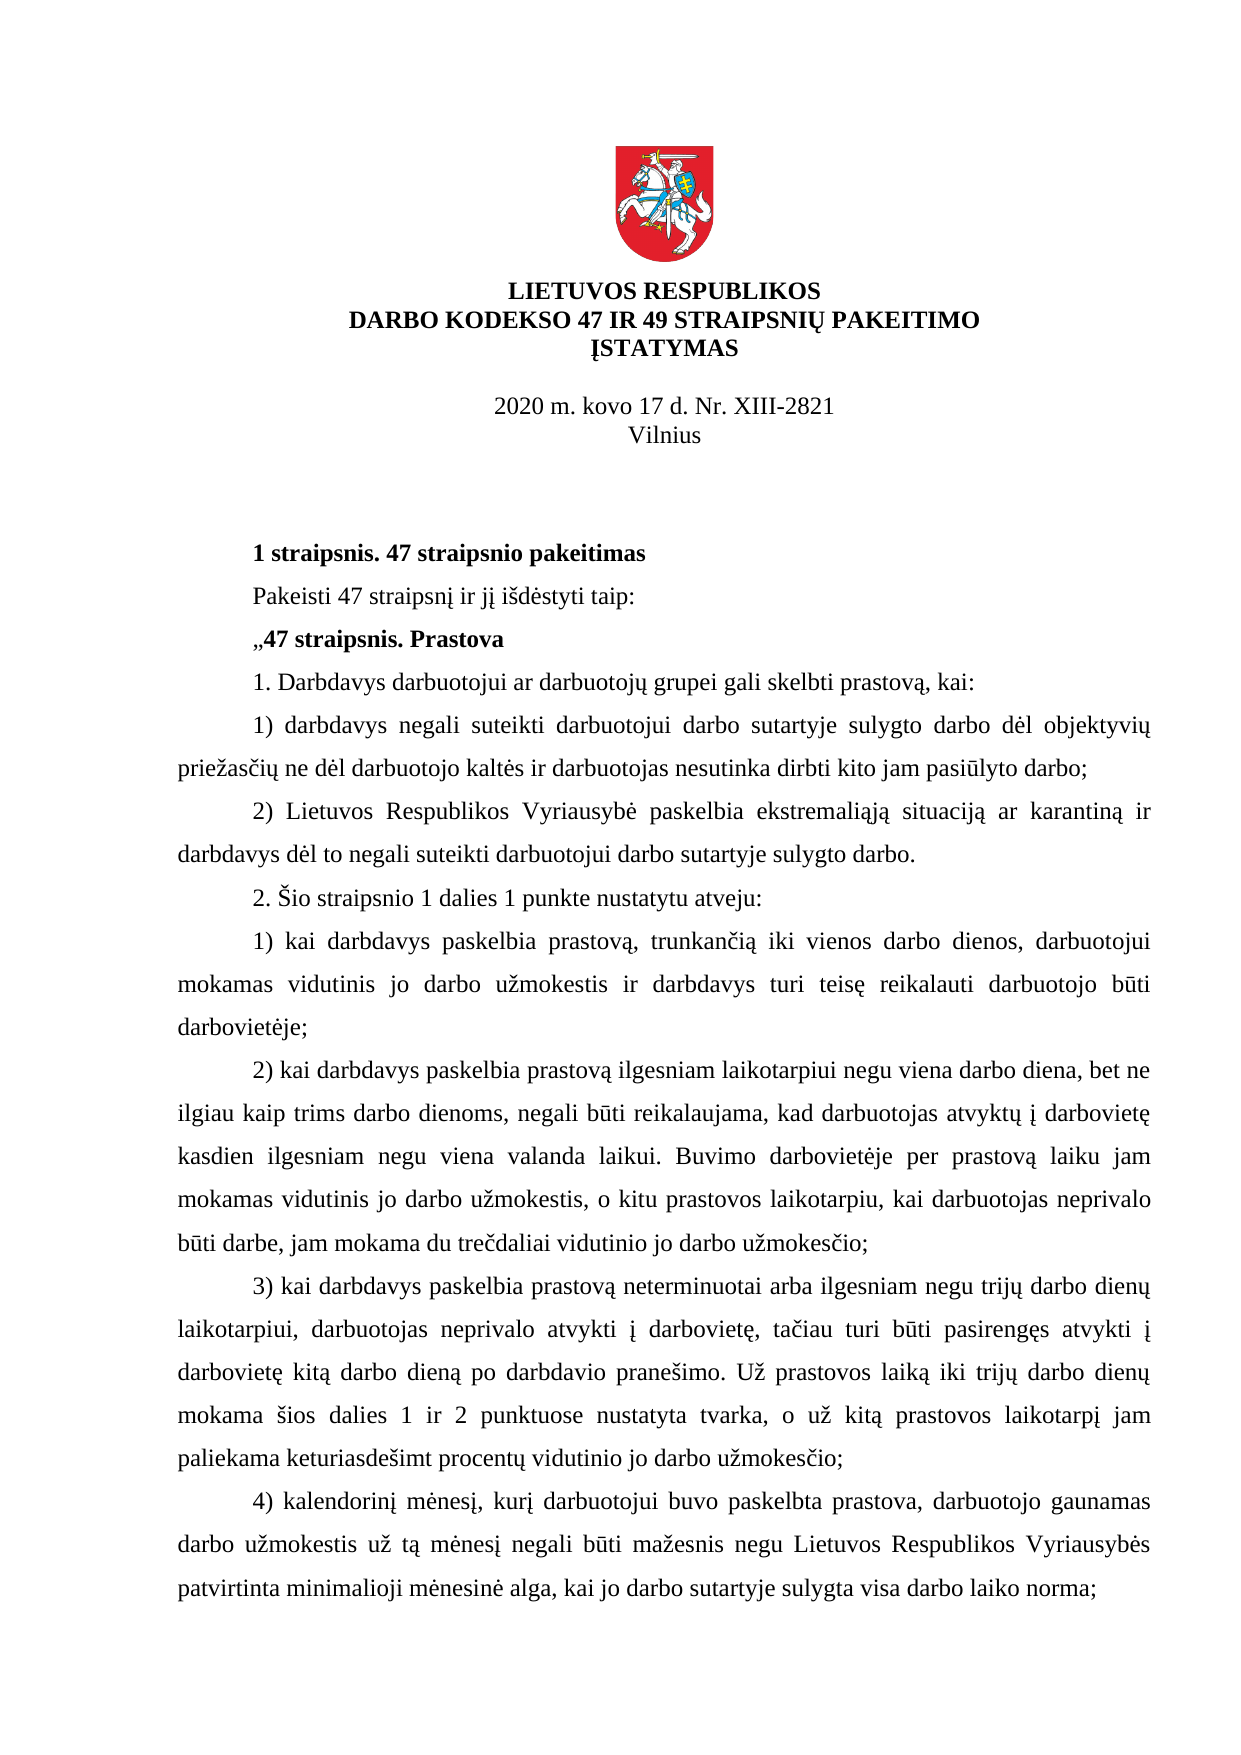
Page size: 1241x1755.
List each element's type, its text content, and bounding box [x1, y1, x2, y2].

text 2) Lietuvos Respublikos Vyriausybė paskelbia ekstremaliąją situaciją ar karantiną ir darbdavys dėl to negali suteikti darbuotojui darbo sutartyje sulygto darbo. [177, 796, 1152, 868]
text 2020 m. kovo 17 d. Nr. XIII-2821 [177, 391, 1152, 420]
text 2) kai darbdavys paskelbia prastovą ilgesniam laikotarpiui negu viena darbo diena, bet ne ilgiau kaip trims darbo dienoms, negali būti reikalaujama, kad darbuotojas atvyktų į darbovietę kasdien ilgesniam negu viena valanda laikui. Buvimo darbovietėje per prastovą laiku jam mokamas vidutinis jo darbo užmokestis, o kitu prastovos laikotarpiu, kai darbuotojas neprivalo būti darbe, jam mokama du trečdaliai vidutinio jo darbo užmokesčio; [177, 1055, 1152, 1256]
text Vilnius [177, 420, 1152, 448]
text 2. Šio straipsnio 1 dalies 1 punkte nustatytu atveju: [177, 883, 1152, 911]
text 1) kai darbdavys paskelbia prastovą, trunkančią iki vienos darbo dienos, darbuotojui mokamas vidutinis jo darbo užmokestis ir darbdavys turi teisę reikalauti darbuotojo būti darbovietėje; [177, 926, 1152, 1041]
text 4) kalendorinį mėnesį, kurį darbuotojui buvo paskelbta prastova, darbuotojo gaunamas darbo užmokestis už tą mėnesį negali būti mažesnis negu Lietuvos Respublikos Vyriausybės patvirtinta minimalioji mėnesinė alga, kai jo darbo sutartyje sulygta visa darbo laiko norma; [177, 1486, 1152, 1601]
text LIETUVOS RESPUBLIKOS [177, 276, 1152, 305]
text 3) kai darbdavys paskelbia prastovą neterminuotai arba ilgesniam negu trijų darbo dienų laikotarpiui, darbuotojas neprivalo atvykti į darbovietę, tačiau turi būti pasirengęs atvykti į darbovietę kitą darbo dieną po darbdavio pranešimo. Už prastovos laiką iki trijų darbo dienų mokama šios dalies 1 ir 2 punktuose nustatyta tvarka, o už kitą prastovos laikotarpį jam paliekama keturiasdešimt procentų vidutinio jo darbo užmokesčio; [177, 1271, 1152, 1472]
text 1 straipsnis. 47 straipsnio pakeitimas [177, 538, 1152, 566]
text ĮSTATYMAS [177, 333, 1152, 362]
text 1) darbdavys negali suteikti darbuotojui darbo sutartyje sulygto darbo dėl objektyvių priežasčių ne dėl darbuotojo kaltės ir darbuotojas nesutinka dirbti kito jam pasiūlyto darbo; [177, 710, 1152, 782]
text „47 straipsnis. Prastova [177, 624, 1152, 653]
text Pakeisti 47 straipsnį ir jį išdėstyti taip: [177, 581, 1152, 609]
text 1. Darbdavys darbuotojui ar darbuotojų grupei gali skelbti prastovą, kai: [177, 667, 1152, 696]
text DARBO KODEKSO 47 IR 49 STRAIPSNIŲ PAKEITIMO [177, 305, 1152, 333]
